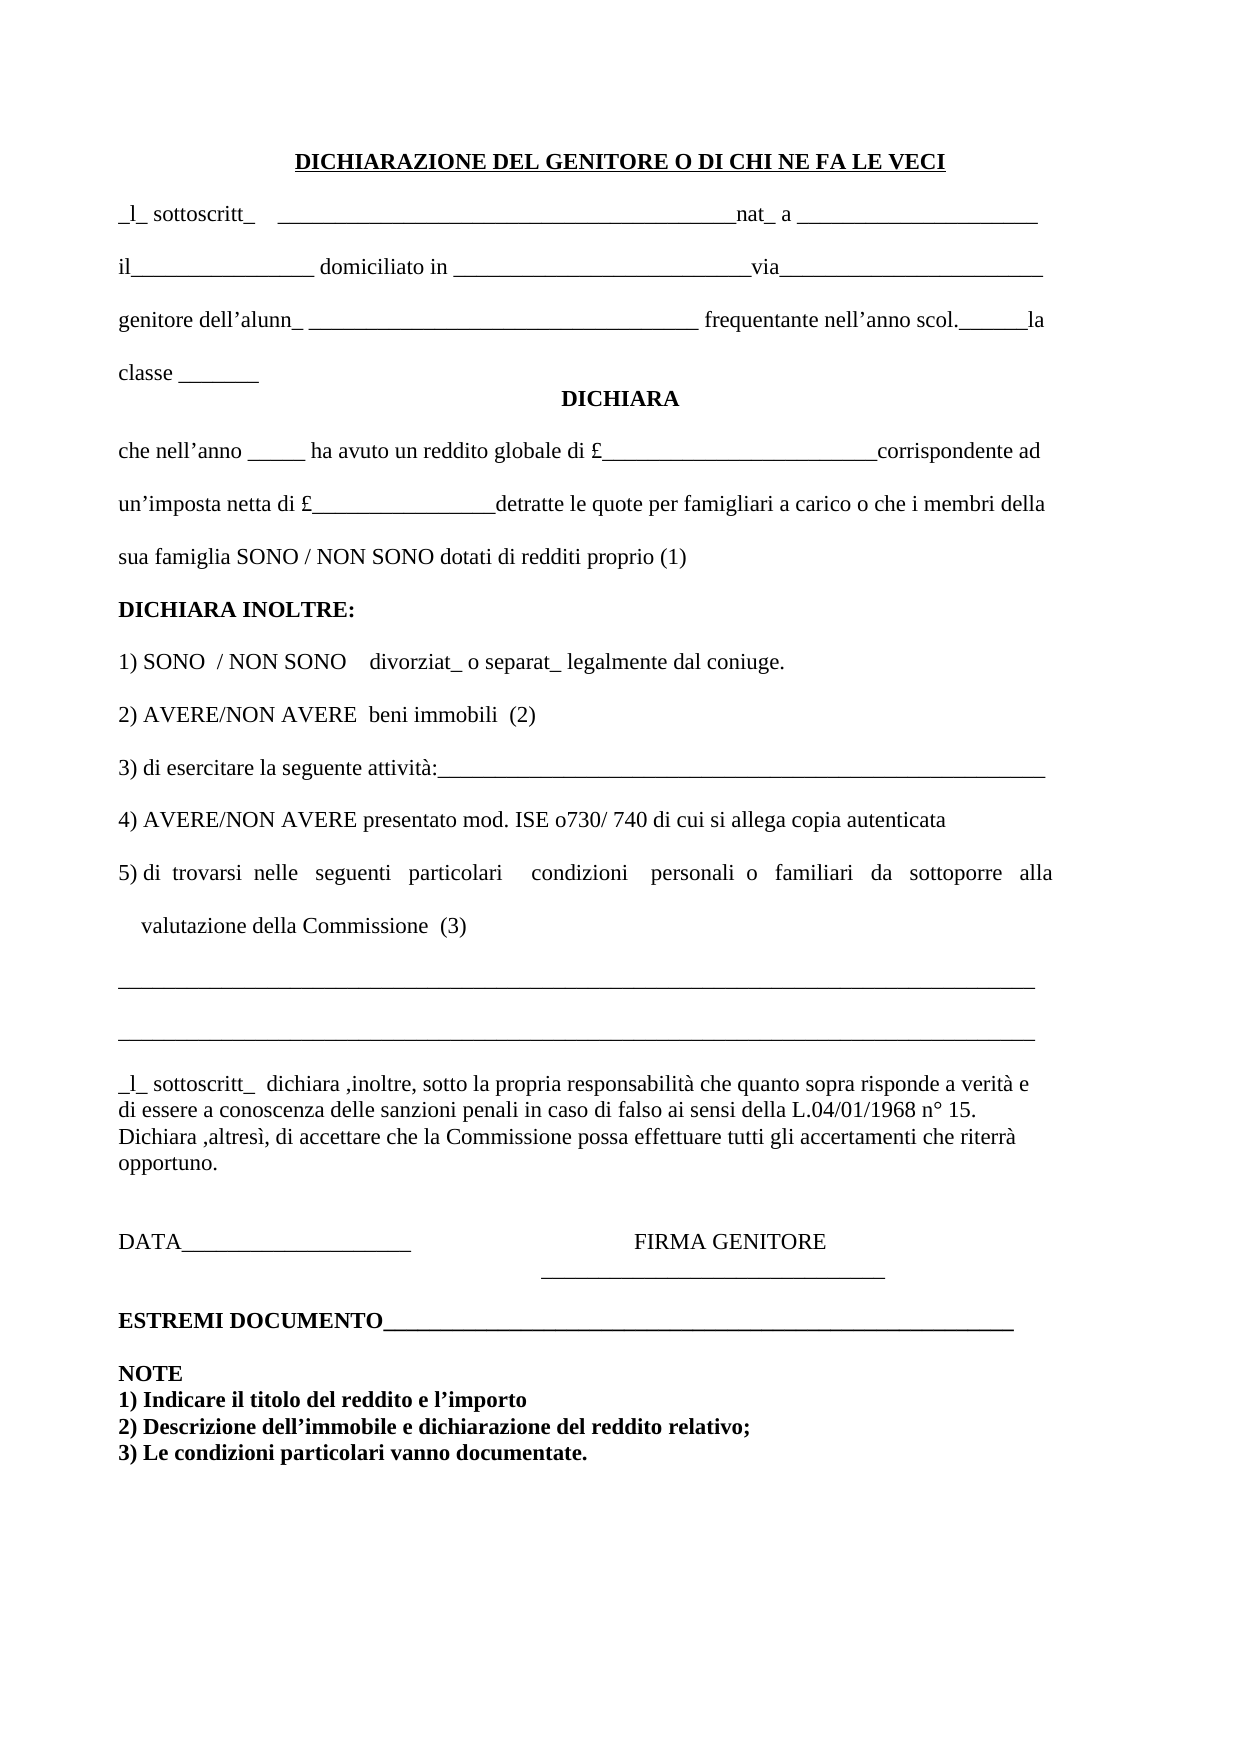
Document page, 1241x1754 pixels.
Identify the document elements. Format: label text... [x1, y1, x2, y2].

text 3) Le condizioni particolari vanno documentate. [118, 1439, 1122, 1465]
text 1) Indicare il titolo del reddito e l’importo [118, 1386, 1122, 1413]
text un’imposta netta di £________________detratte le quote per famigliari a carico o che i membri della [118, 490, 1122, 517]
text 2) AVERE/NON AVERE beni immobili (2) [118, 701, 1122, 727]
text Dichiara ,altresì, di accettare che la Commissione possa effettuare tutti gli accertamenti che riterrà [118, 1123, 1122, 1149]
text DICHIARA [118, 385, 1122, 411]
text DICHIARAZIONE DEL GENITORE O DI CHI NE FA LE VECI [118, 148, 1122, 174]
text 2) Descrizione dell’immobile e dichiarazione del reddito relativo; [118, 1413, 1122, 1439]
text DICHIARA INOLTRE: [118, 596, 1122, 622]
text _l_ sottoscritt_ ________________________________________nat_ a _____________________ [118, 200, 1122, 227]
text DATA____________________ FIRMA GENITORE [118, 1228, 1122, 1254]
text ________________________________________________________________________________ [118, 1017, 1122, 1044]
text ________________________________________________________________________________ [118, 965, 1122, 991]
text valutazione della Commissione (3) [118, 912, 1122, 938]
text che nell’anno _____ ha avuto un reddito globale di £________________________corrispondente ad [118, 438, 1122, 464]
text ESTREMI DOCUMENTO_______________________________________________________ [118, 1307, 1122, 1334]
text opportuno. [118, 1149, 1122, 1176]
text 3) di esercitare la seguente attività:_____________________________________________________ [118, 754, 1122, 780]
text ______________________________ [118, 1254, 1122, 1281]
text _l_ sottoscritt_ dichiara ,inoltre, sotto la propria responsabilità che quanto sopra risponde a verità e [118, 1070, 1122, 1096]
text di essere a conoscenza delle sanzioni penali in caso di falso ai sensi della L.04/01/1968 n° 15. [118, 1096, 1122, 1123]
text il________________ domiciliato in __________________________via_______________________ [118, 253, 1122, 279]
text classe _______ [118, 358, 1122, 385]
text genitore dell’alunn_ __________________________________ frequentante nell’anno scol.______la [118, 306, 1122, 332]
text 5) di trovarsi nelle seguenti particolari condizioni personali o familiari da sottoporre alla [118, 859, 1122, 886]
text sua famiglia SONO / NON SONO dotati di redditi proprio (1) [118, 543, 1122, 569]
text 1) SONO / NON SONO divorziat_ o separat_ legalmente dal coniuge. [118, 648, 1122, 675]
text 4) AVERE/NON AVERE presentato mod. ISE o730/ 740 di cui si allega copia autenticata [118, 807, 1122, 833]
text NOTE [118, 1360, 1122, 1386]
